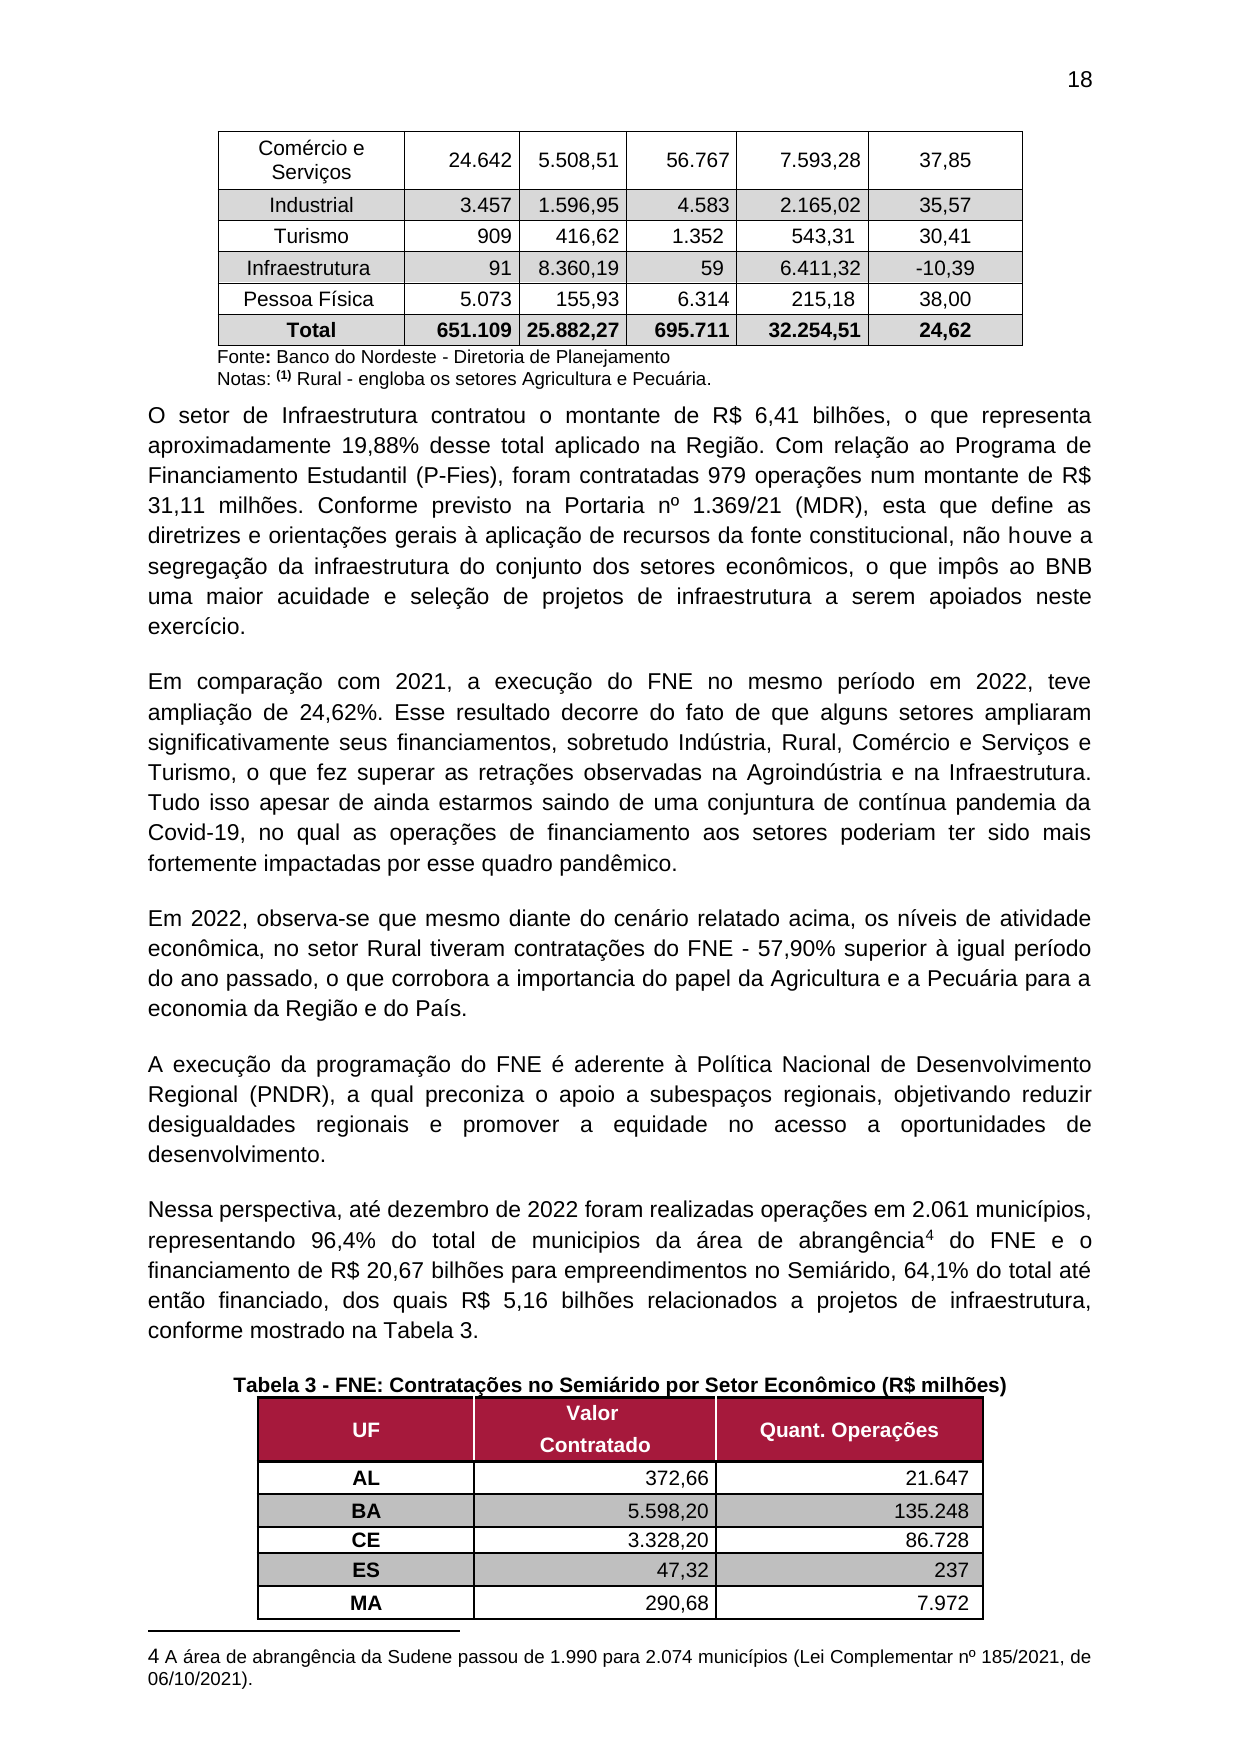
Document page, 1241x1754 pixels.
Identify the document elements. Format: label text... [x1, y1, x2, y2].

table_cell 6.411,32 [737, 252, 868, 282]
table_cell 7.593,28 [737, 132, 868, 189]
table_cell MA [259, 1587, 473, 1618]
text O setor de Infraestrutura contratou o montante de R$ 6,41 bilhões, o que representa aproximadamente 19,88% desse total aplicado na Região. Com relação ao Programa de Financiamento Estudantil (P-Fies), foram contratadas 979 operações num montante de R$ 31,11 milhões. Conforme previsto na Portaria nº 1.369/21 (MDR), esta que define as diretrizes e orientações gerais à aplicação de recursos da fonte constitucional, não houve a segregação da infraestrutura do conjunto dos setores econômicos, o que impôs ao BNB uma maior acuidade e seleção de projetos de infraestrutura a serem apoiados neste exercício. [148, 402, 1092, 639]
table_header Quant. Operações [717, 1399, 982, 1460]
text Fonte: Banco do Nordeste - Diretoria de Planejamento [159, 346, 1092, 367]
table_cell 909 [405, 221, 519, 251]
table_header Valor [475, 1399, 715, 1428]
table_cell 6.314 [627, 284, 736, 314]
table_cell 25.882,27 [520, 315, 626, 345]
table_cell Contratado [475, 1428, 715, 1460]
table_cell 38,00 [869, 284, 1022, 314]
table_cell 1.596,95 [520, 190, 626, 220]
table_cell 2.165,02 [737, 190, 868, 220]
table_cell 1.352 [627, 221, 736, 251]
table_cell 695.711 [627, 315, 736, 345]
table_cell Infraestrutura [219, 252, 404, 282]
table_cell 3.328,20 [475, 1528, 715, 1552]
table_cell 30,41 [869, 221, 1022, 251]
text Tabela 3 - FNE: Contratações no Semiárido por Setor Econômico (R$ milhões) [148, 1372, 1092, 1396]
table_cell 8.360,19 [520, 252, 626, 282]
table_cell 59 [627, 252, 736, 282]
table_cell 4.583 [627, 190, 736, 220]
table_cell 37,85 [869, 132, 1022, 189]
table_cell 3.457 [405, 190, 519, 220]
table_cell 32.254,51 [737, 315, 868, 345]
table_cell 651.109 [405, 315, 519, 345]
text A área de abrangência da Sudene passou de 1.990 para 2.074 municípios (Lei Complementar nº 185/2021, de 06/10/2021). [148, 1643, 1092, 1689]
table_header UF [259, 1399, 473, 1460]
table_cell 215,18 [737, 284, 868, 314]
table_cell Total [219, 315, 404, 345]
table_cell 372,66 [475, 1463, 715, 1493]
table_cell 543,31 [737, 221, 868, 251]
table_cell Pessoa Física [219, 284, 404, 314]
table_cell 237 [717, 1554, 982, 1585]
table_cell 24,62 [869, 315, 1022, 345]
table_cell Comércio e Serviços [219, 132, 404, 189]
table_cell 47,32 [475, 1554, 715, 1585]
table_cell 35,57 [869, 190, 1022, 220]
table_cell 21.647 [717, 1463, 982, 1493]
table_cell Turismo [219, 221, 404, 251]
text Notas: (1) Rural - engloba os setores Agricultura e Pecuária. [159, 367, 1092, 389]
text Em comparação com 2021, a execução do FNE no mesmo período em 2022, teve ampliação de 24,62%. Esse resultado decorre do fato de que alguns setores ampliaram significativamente seus financiamentos, sobretudo Indústria, Rural, Comércio e Serviços e Turismo, o que fez superar as retrações observadas na Agroindústria e na Infraestrutura. Tudo isso apesar de ainda estarmos saindo de uma conjuntura de contínua pandemia da Covid-19, no qual as operações de financiamento aos setores poderiam ter sido mais fortemente impactadas por esse quadro pandêmico. [148, 668, 1092, 876]
table_cell 5.073 [405, 284, 519, 314]
table_cell 5.508,51 [520, 132, 626, 189]
table_cell 155,93 [520, 284, 626, 314]
table_cell Industrial [219, 190, 404, 220]
table_cell 56.767 [627, 132, 736, 189]
table_cell 24.642 [405, 132, 519, 189]
table_cell 416,62 [520, 221, 626, 251]
text Nessa perspectiva, até dezembro de 2022 foram realizadas operações em 2.061 municípios, representando 96,4% do total de municipios da área de abrangência do FNE e o financiamento de R$ 20,67 bilhões para empreendimentos no Semiárido, 64,1% do total até então financiado, dos quais R$ 5,16 bilhões relacionados a projetos de infraestrutura, conforme mostrado na Tabela 3. [148, 1196, 1092, 1343]
table_cell BA [259, 1495, 473, 1526]
table_cell 7.972 [717, 1587, 982, 1618]
table_cell 91 [405, 252, 519, 282]
table_cell 290,68 [475, 1587, 715, 1618]
table_cell 86.728 [717, 1528, 982, 1552]
table_cell AL [259, 1463, 473, 1493]
table_cell CE [259, 1528, 473, 1552]
table_cell 135.248 [717, 1495, 982, 1526]
table_cell ES [259, 1554, 473, 1585]
text A execução da programação do FNE é aderente à Política Nacional de Desenvolvimento Regional (PNDR), a qual preconiza o apoio a subespaços regionais, objetivando reduzir desigualdades regionais e promover a equidade no acesso a oportunidades de desenvolvimento. [148, 1051, 1092, 1167]
table_cell -10,39 [869, 252, 1022, 282]
text Em 2022, observa-se que mesmo diante do cenário relatado acima, os níveis de atividade econômica, no setor Rural tiveram contratações do FNE - 57,90% superior à igual período do ano passado, o que corrobora a importancia do papel da Agricultura e a Pecuária para a economia da Região e do País. [148, 905, 1092, 1022]
table_cell 5.598,20 [475, 1495, 715, 1526]
